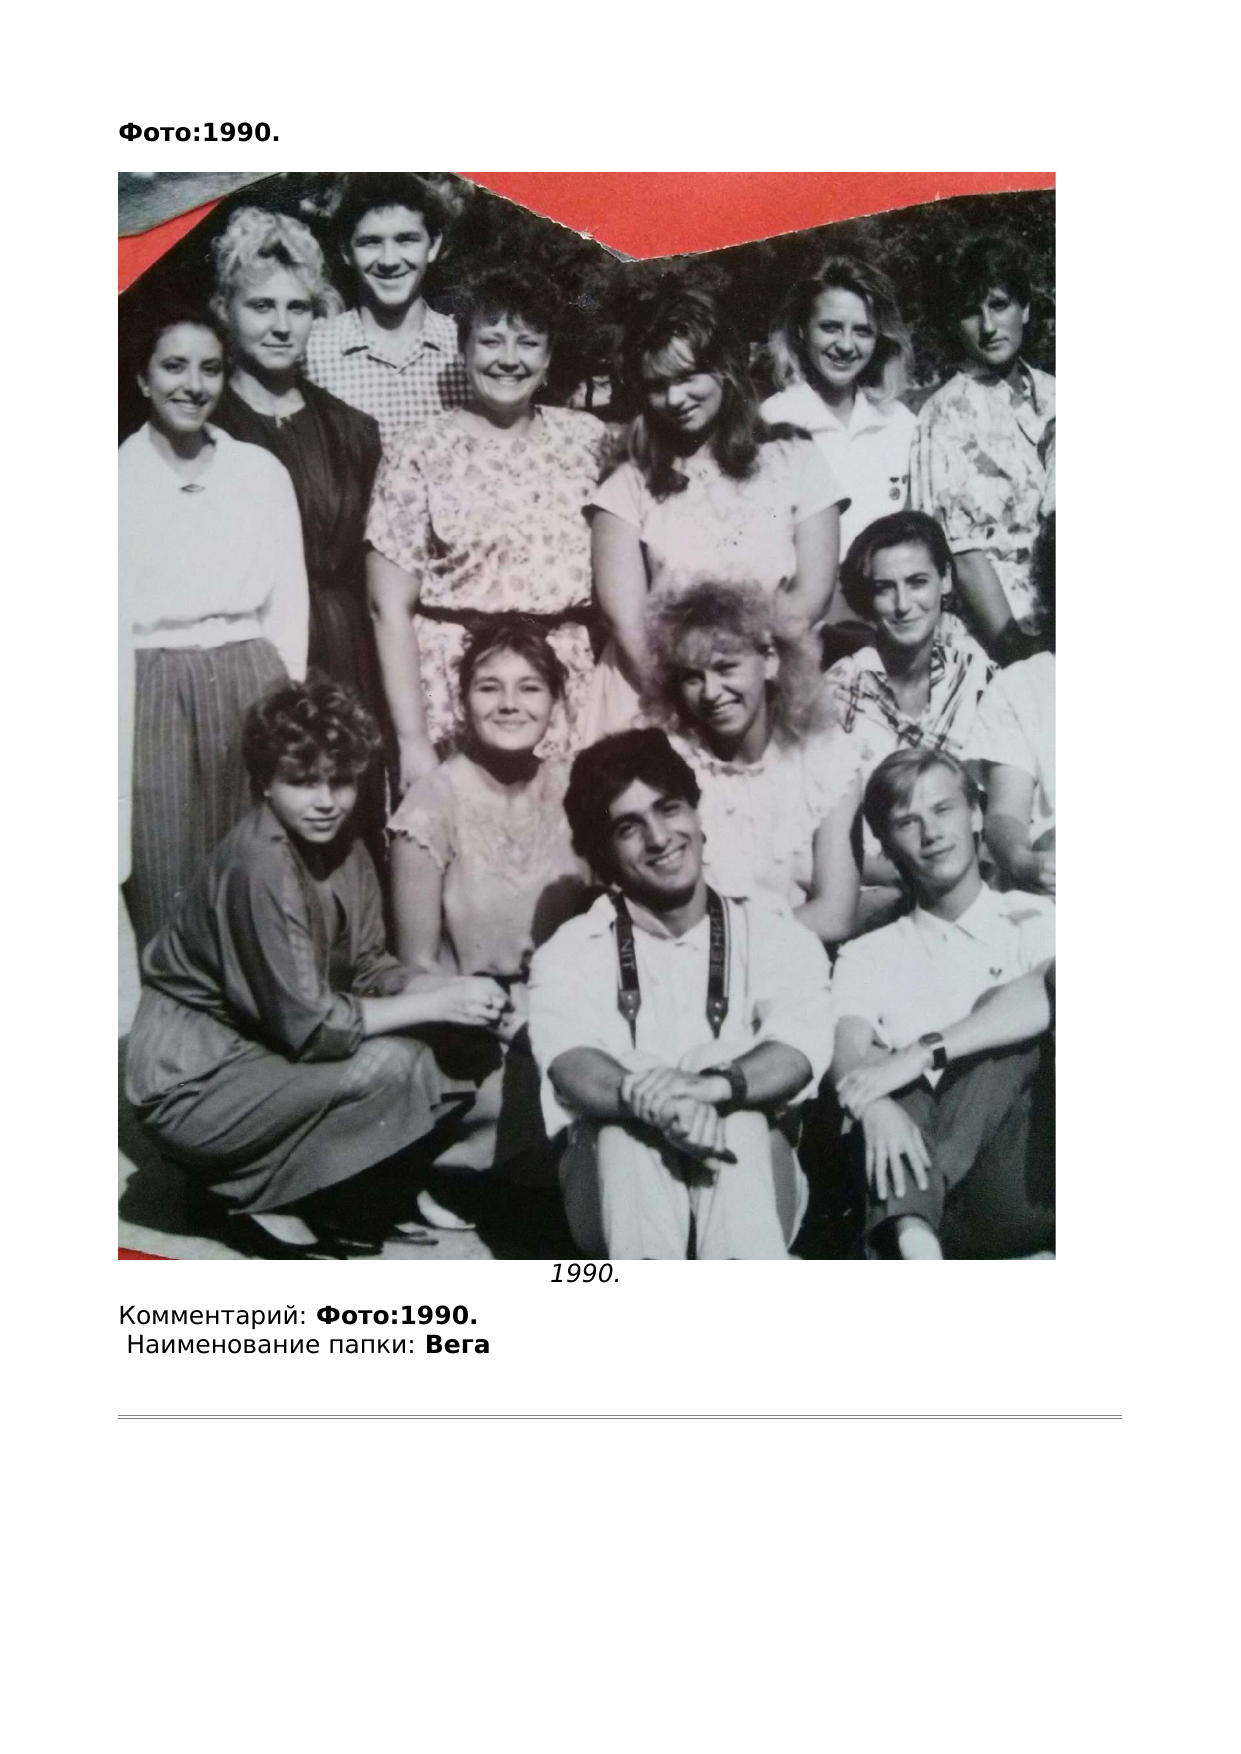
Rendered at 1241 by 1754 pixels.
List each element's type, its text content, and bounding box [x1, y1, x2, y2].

text 1990. [118, 1260, 1056, 1288]
text Комментарий: Фото:1990. Наименование папки: Вега [118, 1301, 1122, 1388]
subtitle Фото:1990. [118, 118, 1122, 147]
picture [118, 172, 1056, 1260]
